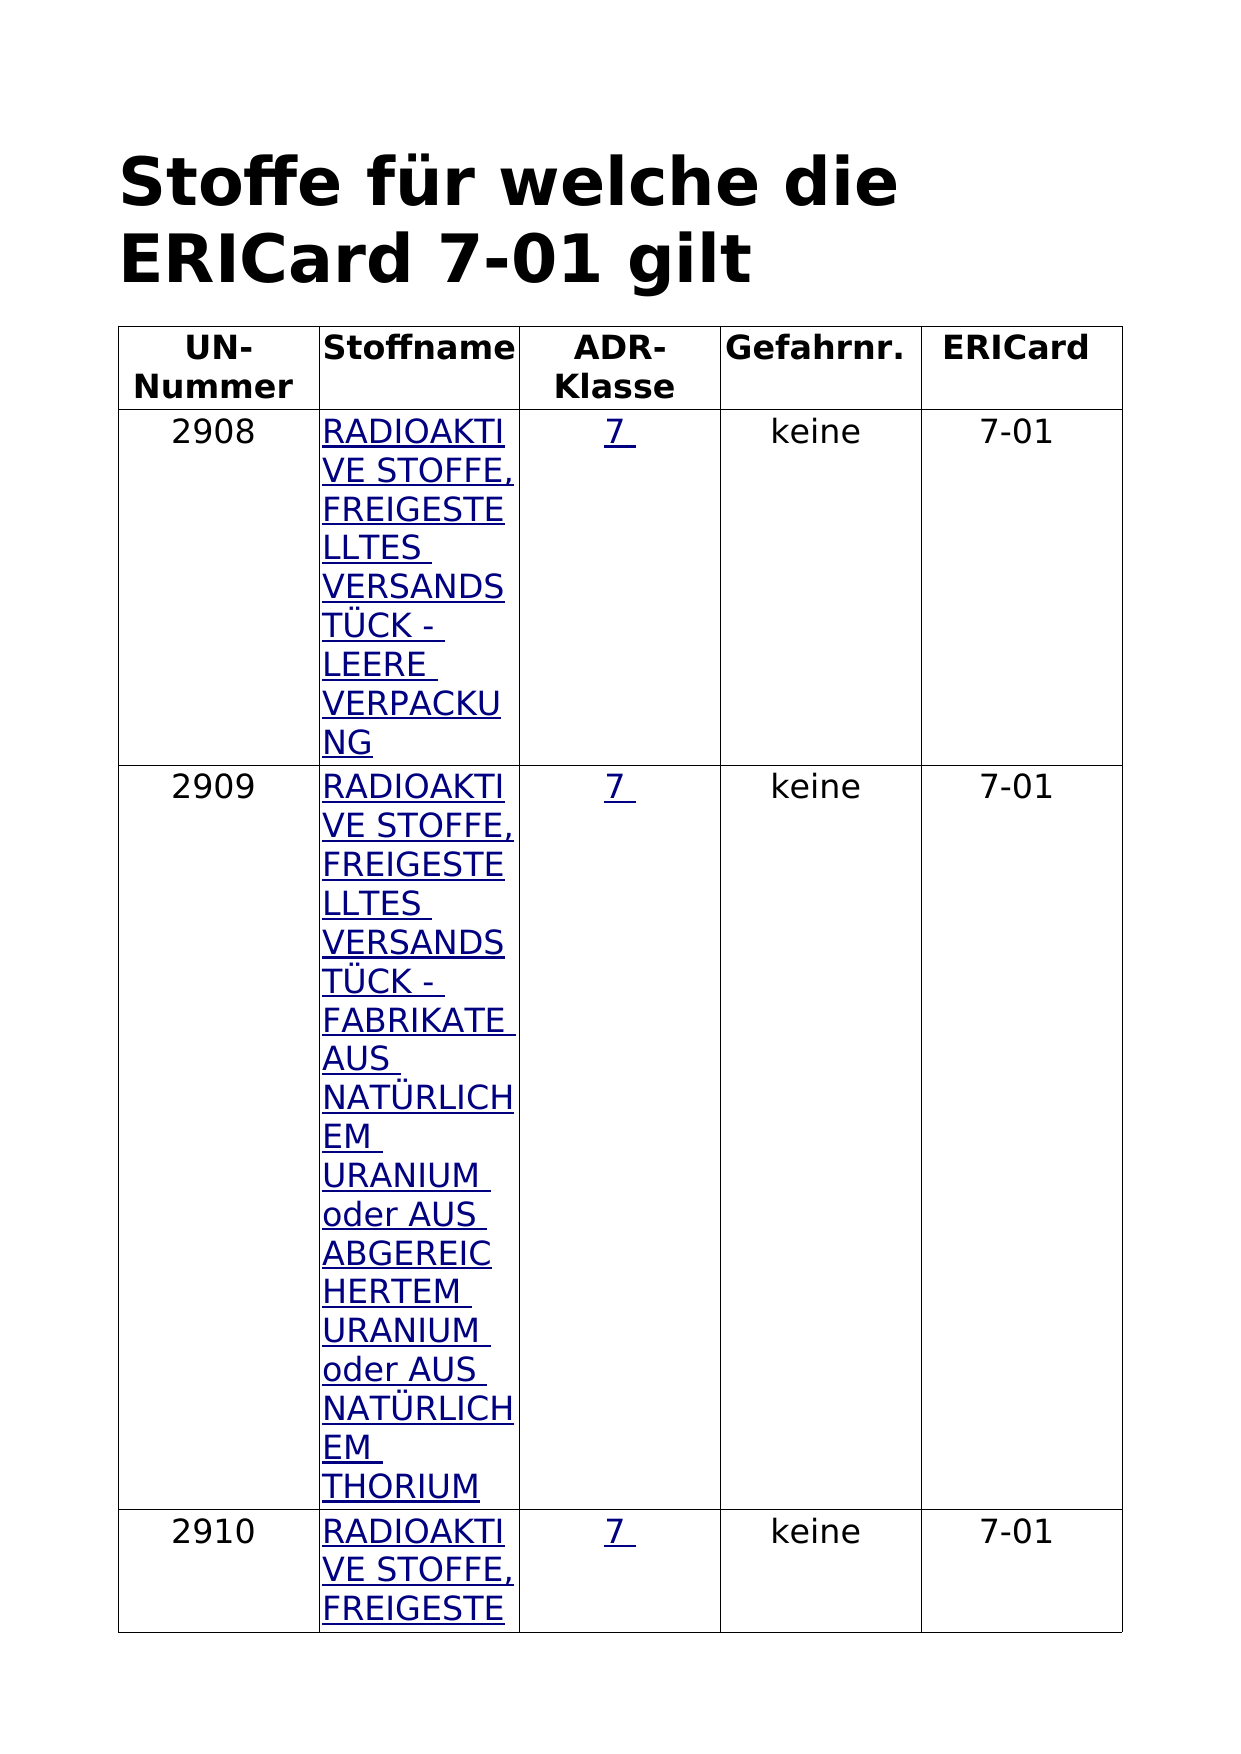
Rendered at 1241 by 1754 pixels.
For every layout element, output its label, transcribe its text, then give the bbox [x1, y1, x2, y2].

table_header ERICard [922, 327, 1122, 409]
table_cell 7 [520, 410, 720, 765]
table_cell RADIOAKTIVE STOFFE, FREIGESTELLTES VERSANDSTÜCK - FABRIKATE AUS NATÜRLICHEM URANIUM oder AUS ABGEREICHERTEM URANIUM oder AUS NATÜRLICHEM THORIUM [320, 766, 519, 1509]
table_cell keine [721, 1510, 921, 1632]
table_cell keine [721, 410, 921, 765]
table_cell RADIOAKTIVE STOFFE, FREIGESTE [320, 1510, 519, 1632]
table_header ADR-Klasse [520, 327, 720, 409]
table_cell 7 [520, 766, 720, 1509]
table_header Gefahrnr. [721, 327, 921, 409]
table_cell 7 [520, 1510, 720, 1632]
table_cell 2910 [119, 1510, 319, 1632]
table_cell 7-01 [922, 766, 1122, 1509]
table_header UN-Nummer [119, 327, 319, 409]
table_cell 2908 [119, 410, 319, 765]
table_cell 2909 [119, 766, 319, 1509]
subtitle Stoffe für welche die ERICard 7-01 gilt [118, 143, 1122, 298]
table_cell 7-01 [922, 1510, 1122, 1632]
table_cell keine [721, 766, 921, 1509]
table_cell RADIOAKTIVE STOFFE, FREIGESTELLTES VERSANDSTÜCK - LEERE VERPACKUNG [320, 410, 519, 765]
table_header Stoffname [320, 327, 519, 409]
table_cell 7-01 [922, 410, 1122, 765]
